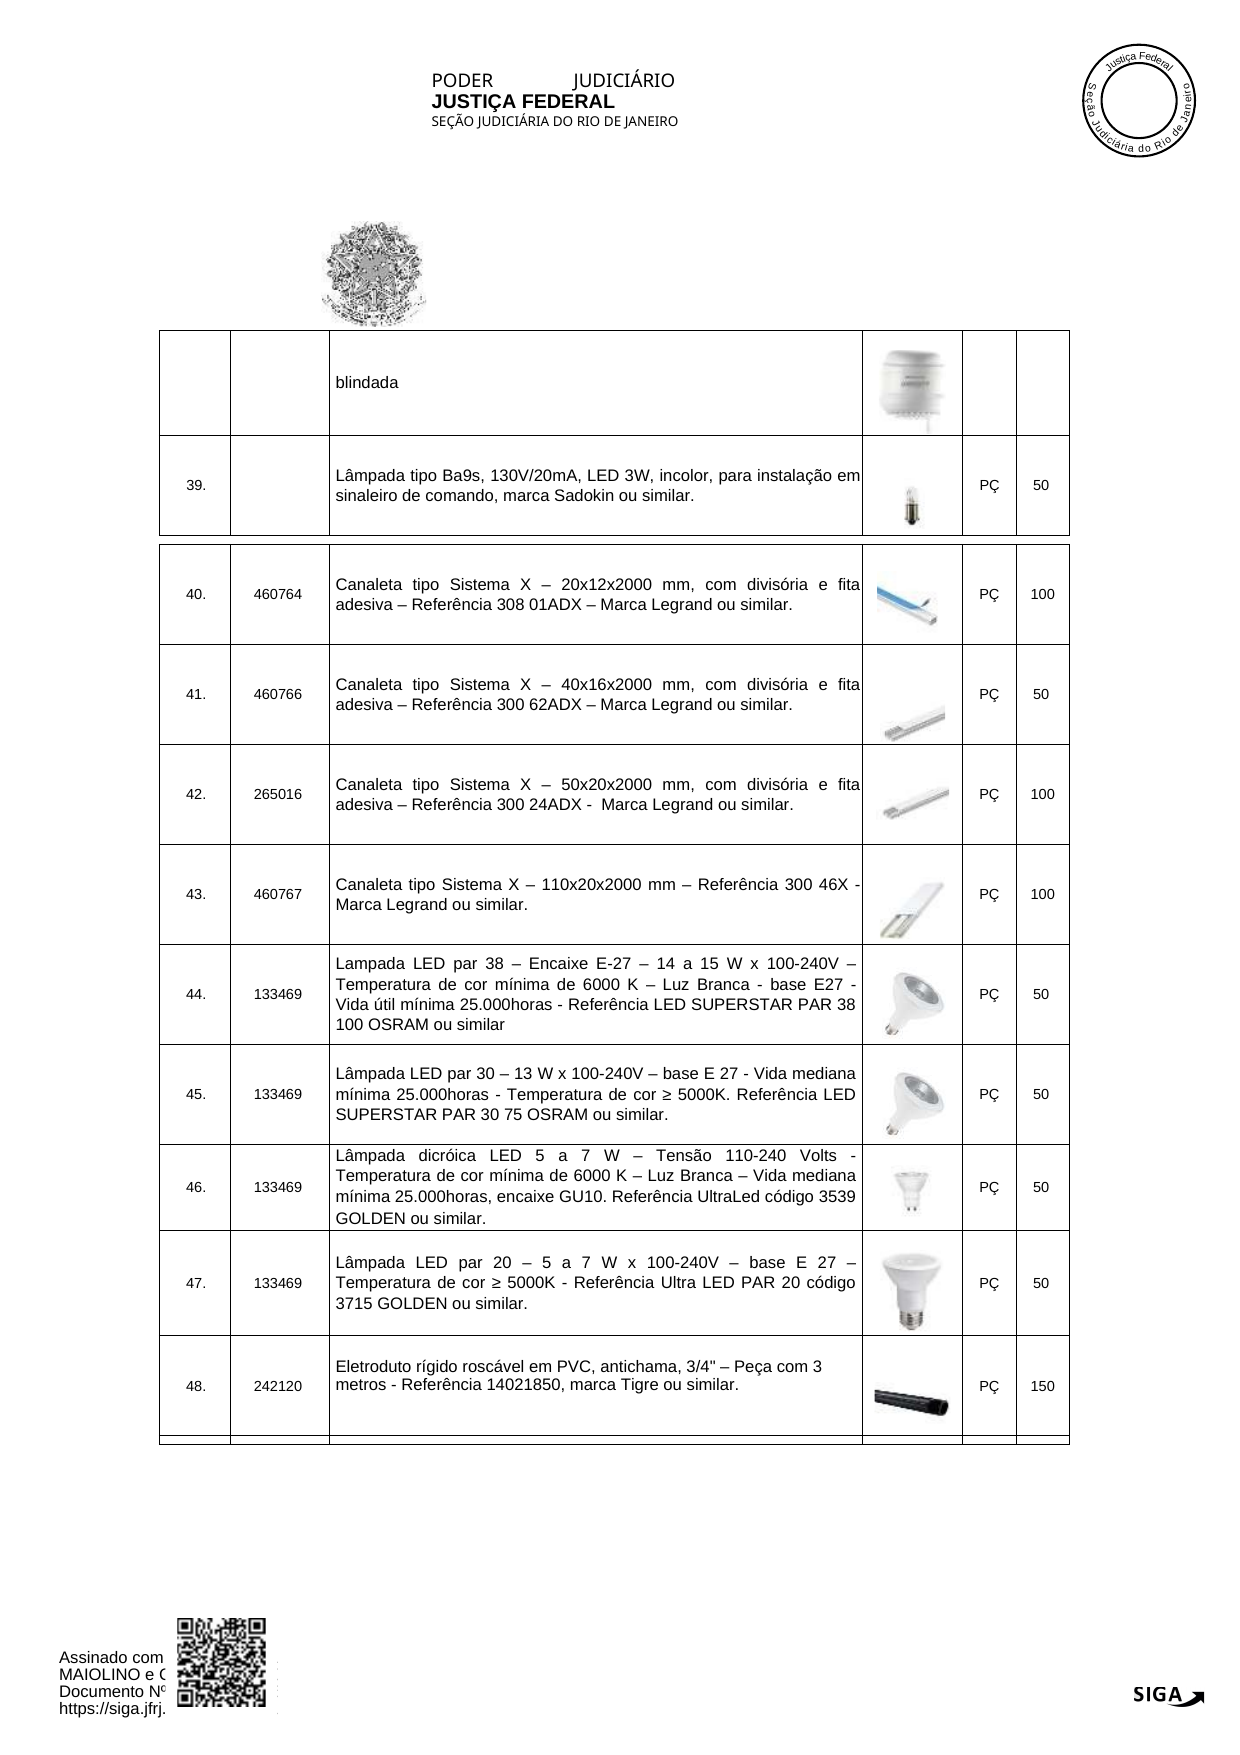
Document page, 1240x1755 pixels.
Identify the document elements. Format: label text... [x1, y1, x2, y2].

table_cell Lâmpada tipo Ba9s, 130V/20mA, LED 3W, incolor, para instalação em sinaleiro de comando, marca Sadokin ou similar. [330, 436, 862, 535]
table_header PÇ [963, 545, 1016, 644]
table_cell 46. [160, 1145, 230, 1230]
table_cell 133469 [231, 1145, 329, 1230]
table_cell Lâmpada LED par 30 – 13 W x 100-240V – base E 27 - Vida mediana mínima 25.000horas - Temperatura de cor ≥ 5000K. Referência LED SUPERSTAR PAR 30 75 OSRAM ou similar. [330, 1045, 862, 1144]
table_cell 39. [160, 436, 230, 535]
table_cell [963, 1436, 1016, 1444]
table_cell [863, 331, 962, 435]
table_cell 50 [1017, 945, 1069, 1044]
table_cell [863, 845, 962, 944]
table_cell Lampada LED par 38 – Encaixe E-27 – 14 a 15 W x 100-240V – Temperatura de cor mínima de 6000 K – Luz Branca - base E27 - Vida útil mínima 25.000horas - Referência LED SUPERSTAR PAR 38 100 OSRAM ou similar [330, 945, 862, 1044]
table_cell 100 [1017, 745, 1069, 844]
table_cell 50 [1017, 436, 1069, 535]
table_cell [231, 1436, 329, 1444]
table_cell 460766 [231, 645, 329, 744]
table_cell 44. [160, 945, 230, 1044]
table_cell [231, 436, 329, 535]
table_header 40. [160, 545, 230, 644]
table_cell [231, 331, 329, 435]
table_cell Lâmpada dicróica LED 5 a 7 W – Tensão 110-240 Volts - Temperatura de cor mínima de 6000 K – Luz Branca – Vida mediana mínima 25.000horas, encaixe GU10. Referência UltraLed código 3539 GOLDEN ou similar. [330, 1145, 862, 1230]
table_cell [863, 745, 962, 844]
table_cell 50 [1017, 1145, 1069, 1230]
table_cell blindada [330, 331, 862, 435]
table_cell PÇ [963, 1231, 1016, 1335]
table_cell 460767 [231, 845, 329, 944]
table_header [863, 545, 962, 644]
table_cell 150 [1017, 1336, 1069, 1435]
table_cell 50 [1017, 1231, 1069, 1335]
table_cell PÇ [963, 745, 1016, 844]
table_cell [330, 1436, 862, 1444]
table_cell Canaleta tipo Sistema X – 110x20x2000 mm – Referência 300 46X - Marca Legrand ou similar. [330, 845, 862, 944]
table_cell [863, 1045, 962, 1144]
table_cell [160, 331, 230, 435]
table_cell PÇ [963, 945, 1016, 1044]
table_header 460764 [231, 545, 329, 644]
table_cell [863, 1336, 962, 1435]
table_cell [863, 436, 962, 535]
table_cell 47. [160, 1231, 230, 1335]
table_cell 242120 [231, 1336, 329, 1435]
table_cell Canaleta tipo Sistema X – 50x20x2000 mm, com divisória e fita adesiva – Referência 300 24ADX - Marca Legrand ou similar. [330, 745, 862, 844]
table_cell PÇ [963, 1045, 1016, 1144]
table_header 100 [1017, 545, 1069, 644]
table_cell 48. [160, 1336, 230, 1435]
table_cell 41. [160, 645, 230, 744]
table_cell 133469 [231, 1231, 329, 1335]
table_cell Lâmpada LED par 20 – 5 a 7 W x 100-240V – base E 27 – Temperatura de cor ≥ 5000K - Referência Ultra LED PAR 20 código 3715 GOLDEN ou similar. [330, 1231, 862, 1335]
table_cell [863, 1436, 962, 1444]
table_cell [863, 645, 962, 744]
table_cell [1017, 331, 1069, 435]
table_cell [1017, 1436, 1069, 1444]
table_cell PÇ [963, 436, 1016, 535]
table_cell PÇ [963, 645, 1016, 744]
table_cell 50 [1017, 1045, 1069, 1144]
table_cell 265016 [231, 745, 329, 844]
table_cell PÇ [963, 1145, 1016, 1230]
table_cell PÇ [963, 1336, 1016, 1435]
table_cell 50 [1017, 645, 1069, 744]
table_cell 43. [160, 845, 230, 944]
table_cell 133469 [231, 1045, 329, 1144]
table_cell 133469 [231, 945, 329, 1044]
table_cell PÇ [963, 845, 1016, 944]
table_cell [160, 1436, 230, 1444]
table_cell 42. [160, 745, 230, 844]
table_cell [963, 331, 1016, 435]
table_cell [863, 945, 962, 1044]
table_cell Canaleta tipo Sistema X – 40x16x2000 mm, com divisória e fita adesiva – Referência 300 62ADX – Marca Legrand ou similar. [330, 645, 862, 744]
table_cell Eletroduto rígido roscável em PVC, antichama, 3/4" – Peça com 3 metros - Referência 14021850, marca Tigre ou similar. [330, 1336, 862, 1435]
table_cell [863, 1231, 962, 1335]
table_cell 45. [160, 1045, 230, 1144]
table_cell [863, 1145, 962, 1230]
table_cell 100 [1017, 845, 1069, 944]
table_header Canaleta tipo Sistema X – 20x12x2000 mm, com divisória e fita adesiva – Referência 308 01ADX – Marca Legrand ou similar. [330, 545, 862, 644]
